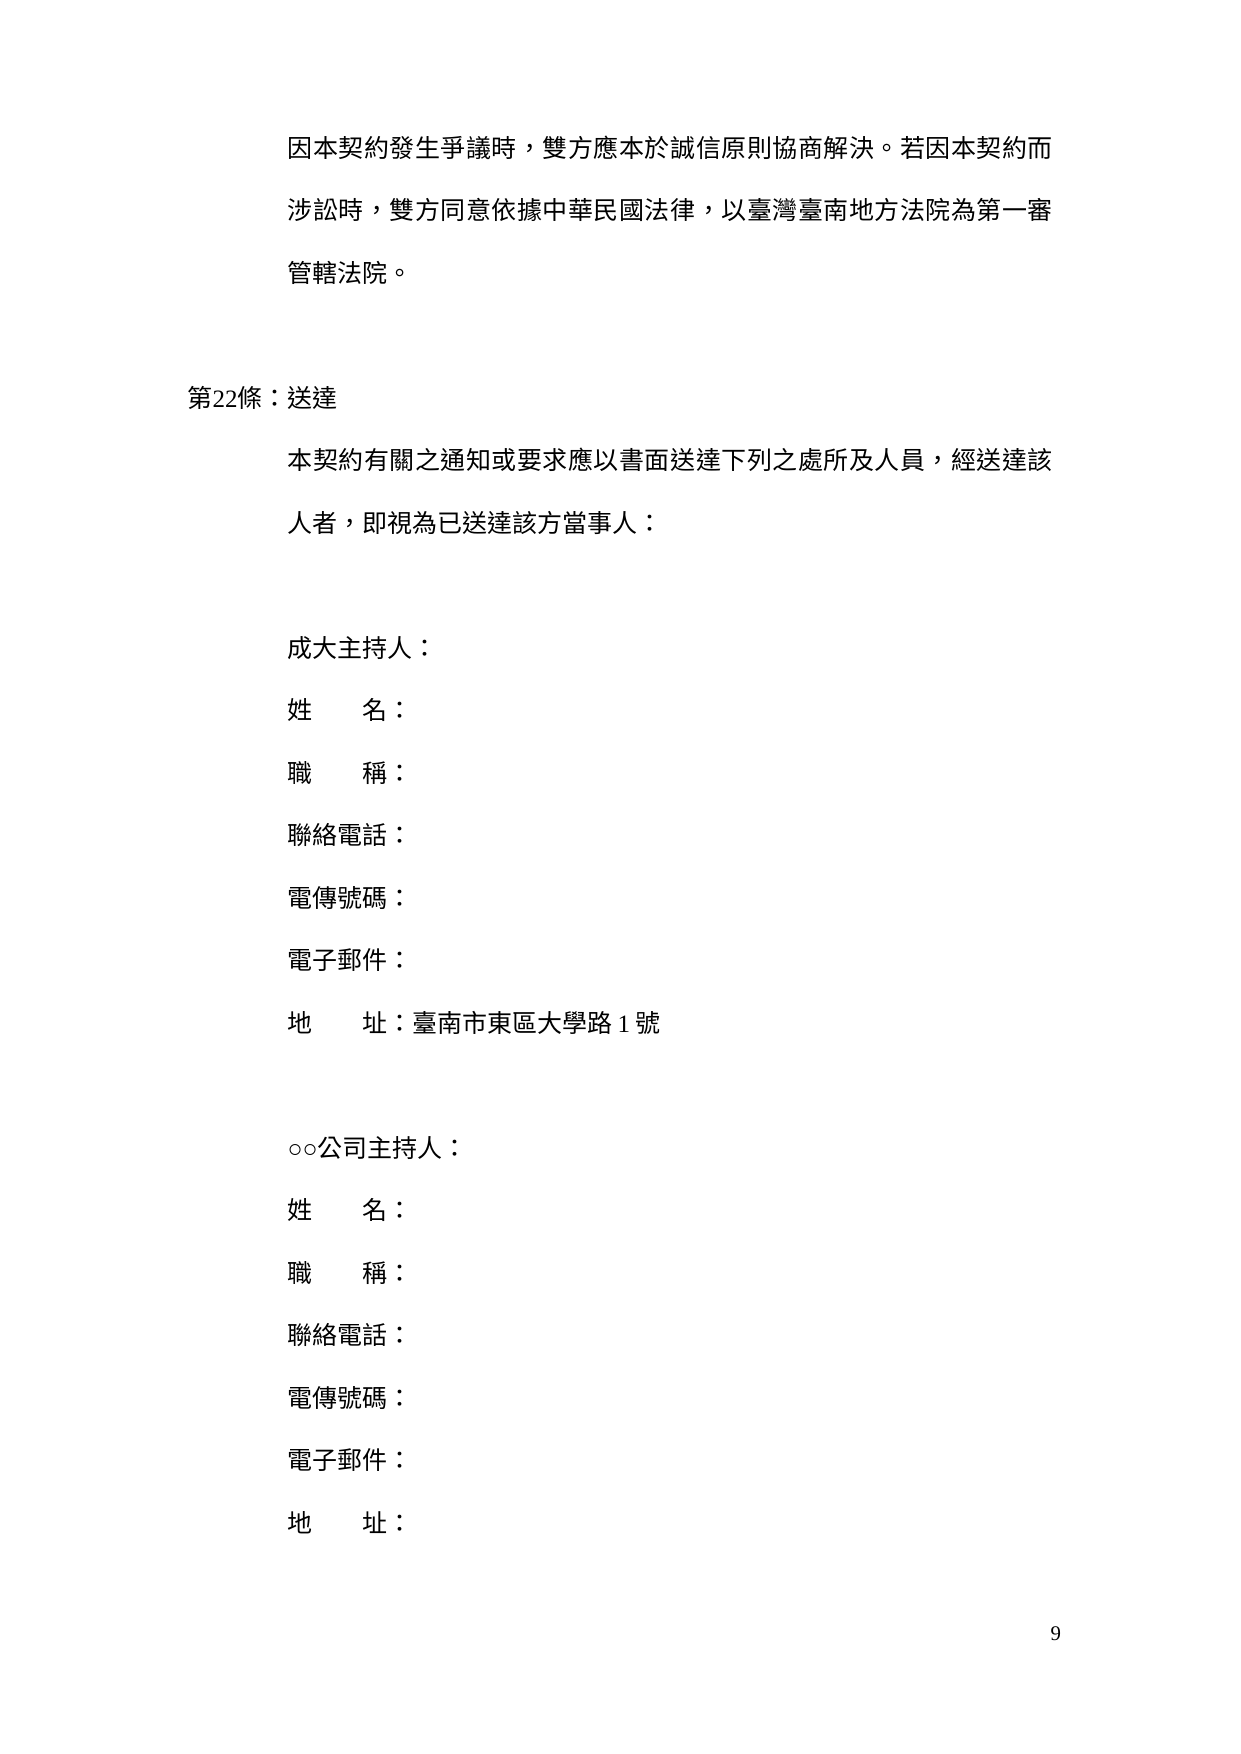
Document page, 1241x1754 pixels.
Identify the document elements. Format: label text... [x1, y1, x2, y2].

text 職 稱： [287, 730, 1053, 792]
text 本契約有關之通知或要求應以書面送達下列之處所及人員，經送達該人者，即視為已送達該方當事人： [287, 417, 1053, 542]
text 電傳號碼： [287, 855, 1053, 917]
text 地 址：臺南市東區大學路1號 [287, 980, 1053, 1042]
text 因本契約發生爭議時，雙方應本於誠信原則協商解決。若因本契約而涉訟時，雙方同意依據中華民國法律，以臺灣臺南地方法院為第一審管轄法院。 [287, 105, 1053, 292]
text 電子郵件： [287, 1417, 1053, 1480]
text 姓 名： [287, 1167, 1053, 1230]
text 職 稱： [287, 1230, 1053, 1292]
list 送達 [187, 355, 1053, 417]
text 姓 名： [287, 667, 1053, 730]
text 電子郵件： [287, 917, 1053, 980]
text 成大主持人： [287, 605, 1053, 667]
text 聯絡電話： [287, 1292, 1053, 1355]
text 電傳號碼： [287, 1355, 1053, 1417]
text 聯絡電話： [287, 792, 1053, 855]
text 地 址： [287, 1480, 1053, 1542]
text ○○公司主持人： [287, 1105, 1053, 1167]
